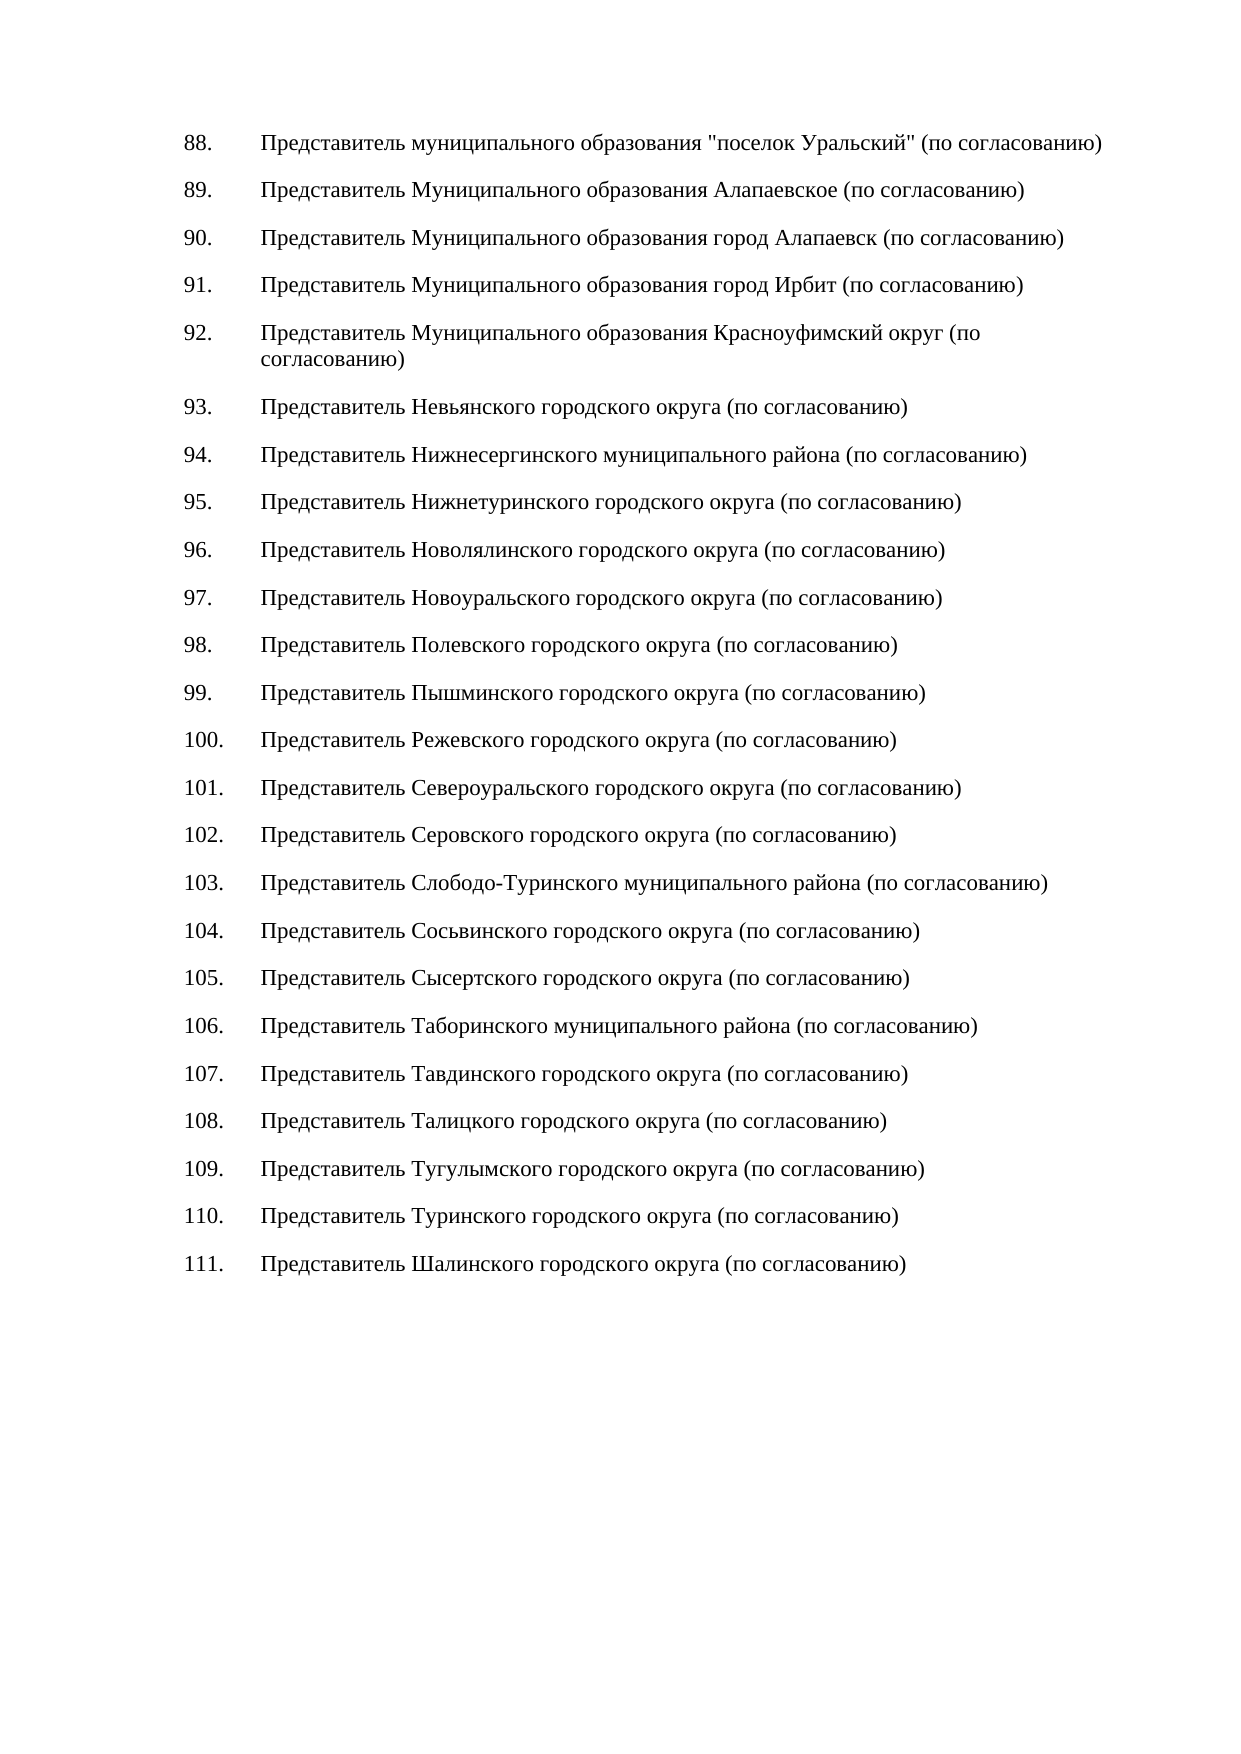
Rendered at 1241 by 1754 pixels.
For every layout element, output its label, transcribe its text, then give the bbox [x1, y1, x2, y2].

table_cell 90. [177, 213, 254, 261]
table_cell Представитель Муниципального образования город Алапаевск (по согласованию) [254, 213, 1122, 261]
table_cell Представитель Талицкого городского округа (по согласованию) [254, 1097, 1122, 1144]
table_cell Представитель Туринского городского округа (по согласованию) [254, 1192, 1122, 1239]
table_cell 108. [177, 1097, 254, 1144]
table_cell 96. [177, 525, 254, 573]
table_cell Представитель Новолялинского городского округа (по согласованию) [254, 525, 1122, 573]
table_cell Представитель Невьянского городского округа (по согласованию) [254, 383, 1122, 430]
table_cell 93. [177, 383, 254, 430]
table_cell Представитель Тугулымского городского округа (по согласованию) [254, 1144, 1122, 1192]
table_cell Представитель Шалинского городского округа (по согласованию) [254, 1239, 1122, 1287]
table_cell 95. [177, 478, 254, 525]
table_cell 94. [177, 430, 254, 478]
table_cell Представитель муниципального образования "поселок Уральский" (по согласованию) [254, 118, 1122, 166]
table_cell Представитель Муниципального образования город Ирбит (по согласованию) [254, 261, 1122, 308]
table_cell Представитель Серовского городского округа (по согласованию) [254, 811, 1122, 858]
table_cell 98. [177, 621, 254, 668]
table_cell Представитель Сысертского городского округа (по согласованию) [254, 954, 1122, 1001]
table_cell 110. [177, 1192, 254, 1239]
table_cell Представитель Полевского городского округа (по согласованию) [254, 621, 1122, 668]
table_cell 103. [177, 859, 254, 906]
table_cell 89. [177, 166, 254, 213]
table_cell 111. [177, 1239, 254, 1287]
table_cell 109. [177, 1144, 254, 1192]
table_cell Представитель Таборинского муниципального района (по согласованию) [254, 1001, 1122, 1049]
table_cell Представитель Муниципального образования Красноуфимский округ (по согласованию) [254, 309, 1122, 382]
table_cell Представитель Пышминского городского округа (по согласованию) [254, 668, 1122, 716]
table_cell 102. [177, 811, 254, 858]
table_cell Представитель Нижнетуринского городского округа (по согласованию) [254, 478, 1122, 525]
table_cell 104. [177, 906, 254, 954]
table_cell 105. [177, 954, 254, 1001]
table_cell Представитель Новоуральского городского округа (по согласованию) [254, 573, 1122, 621]
table_cell 99. [177, 668, 254, 716]
table_cell Представитель Нижнесергинского муниципального района (по согласованию) [254, 430, 1122, 478]
table_cell 92. [177, 309, 254, 382]
table_cell Представитель Муниципального образования Алапаевское (по согласованию) [254, 166, 1122, 213]
table_cell 107. [177, 1049, 254, 1097]
table_cell Представитель Режевского городского округа (по согласованию) [254, 716, 1122, 763]
table_cell Представитель Североуральского городского округа (по согласованию) [254, 763, 1122, 811]
table_cell 100. [177, 716, 254, 763]
table_cell Представитель Тавдинского городского округа (по согласованию) [254, 1049, 1122, 1097]
table_cell 101. [177, 763, 254, 811]
table_cell 88. [177, 118, 254, 166]
table_cell 97. [177, 573, 254, 621]
table_cell 91. [177, 261, 254, 308]
table_cell 106. [177, 1001, 254, 1049]
table_cell Представитель Слободо-Туринского муниципального района (по согласованию) [254, 859, 1122, 906]
table_cell Представитель Сосьвинского городского округа (по согласованию) [254, 906, 1122, 954]
